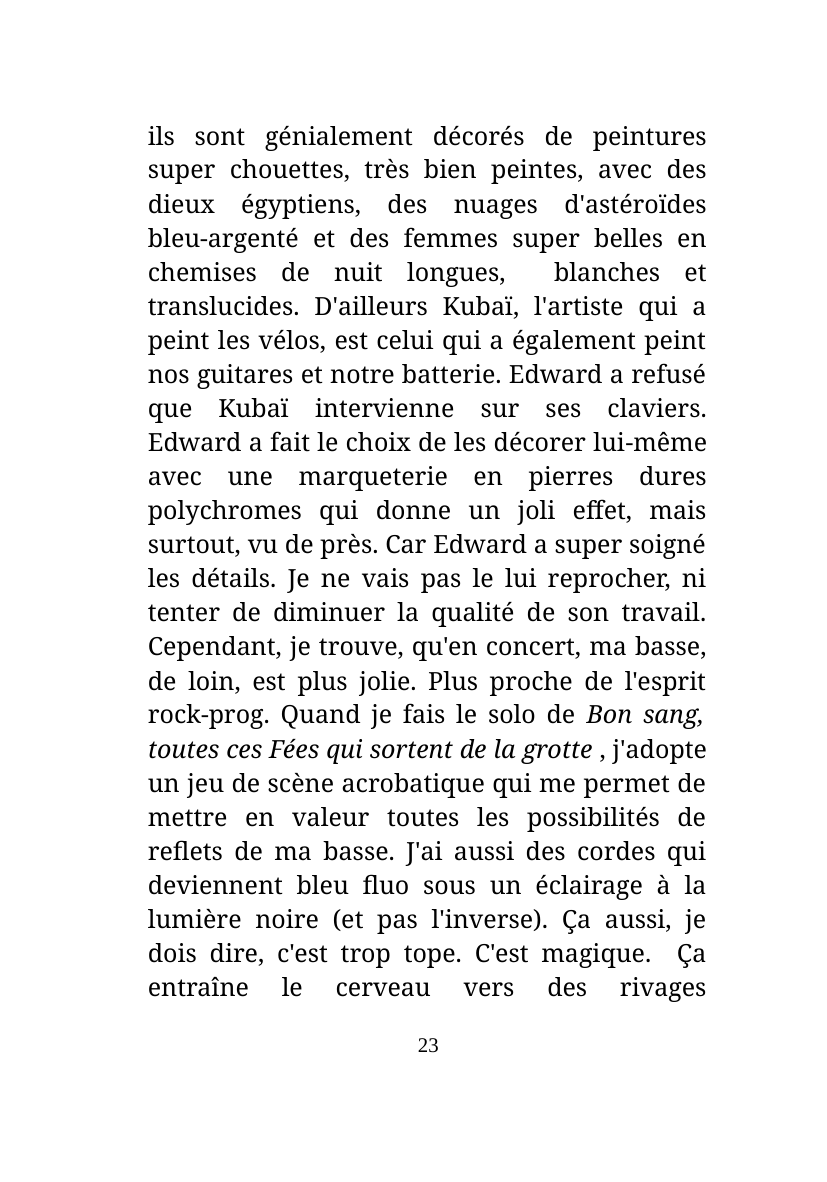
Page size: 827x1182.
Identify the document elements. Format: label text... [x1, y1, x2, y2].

text ils sont génialement décorés de peintures super chouettes, très bien peintes, avec des dieux égyptiens, des nuages d'astéroïdes bleu‑argenté et des femmes super belles en chemises de nuit longues, blanches et translucides. D'ailleurs Kubaï, l'artiste qui a peint les vélos, est celui qui a également peint nos guitares et notre batterie. Edward a refusé que Kubaï intervienne sur ses claviers. Edward a fait le choix de les décorer lui‑même avec une marqueterie en pierres dures polychromes qui donne un joli effet, mais surtout, vu de près. Car Edward a super soigné les détails. Je ne vais pas le lui reprocher, ni tenter de diminuer la qualité de son travail. Cependant, je trouve, qu'en concert, ma basse, de loin, est plus jolie. Plus proche de l'esprit rock‑prog. Quand je fais le solo de Bon sang, toutes ces Fées qui sortent de la grotte , j'adopte un jeu de scène acrobatique qui me permet de mettre en valeur toutes les possibilités de reflets de ma basse. J'ai aussi des cordes qui deviennent bleu fluo sous un éclairage à la lumière noire (et pas l'inverse). Ça aussi, je dois dire, c'est trop tope. C'est magique. Ça entraîne le cerveau vers des rivages [148, 118, 707, 1004]
